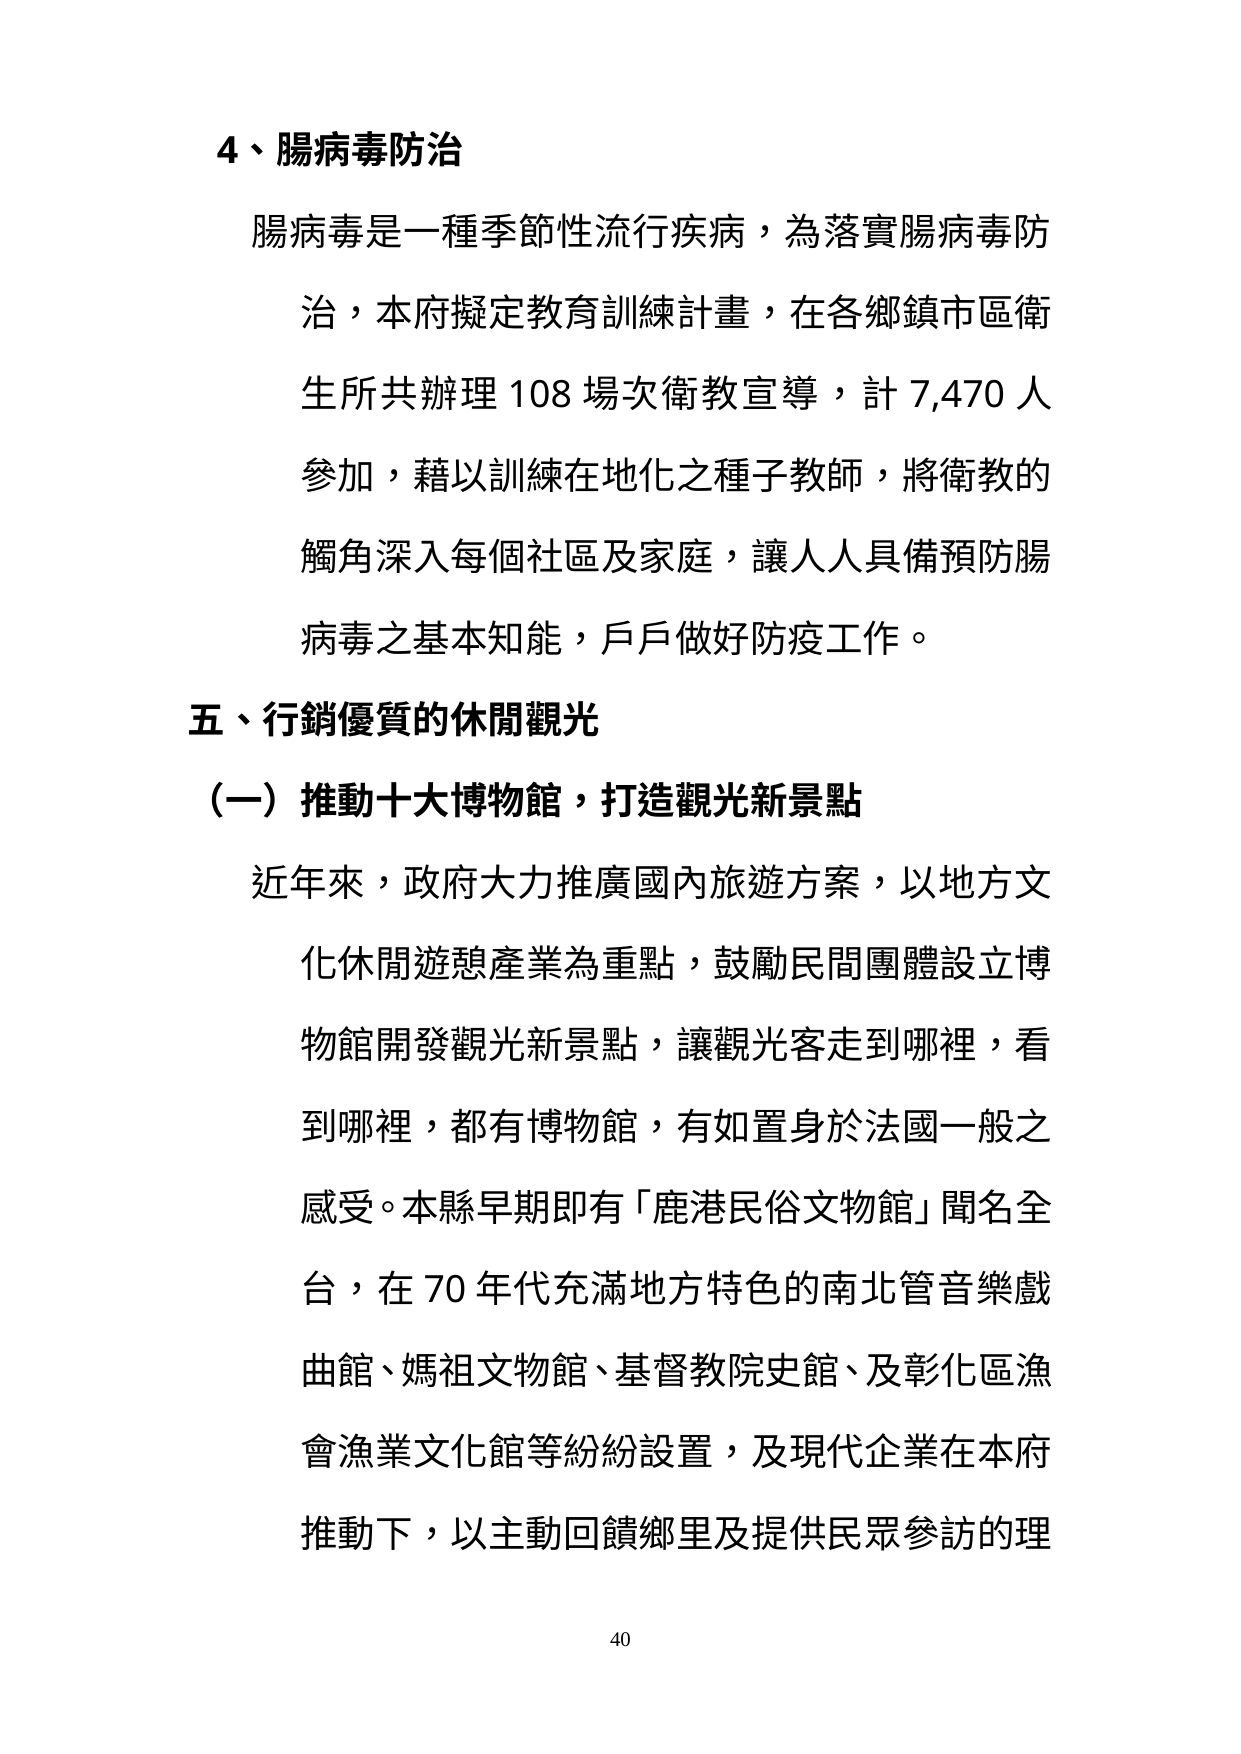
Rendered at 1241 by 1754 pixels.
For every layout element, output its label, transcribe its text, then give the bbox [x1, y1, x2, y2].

text 五、行銷優質的休閒觀光 [187, 690, 1053, 744]
text 4、腸病毒防治 [187, 120, 1053, 174]
text （一）推動十大博物館，打造觀光新景點 [187, 771, 1053, 826]
text 腸病毒是一種季節性流行疾病，為落實腸病毒防治，本府擬定教育訓練計畫，在各鄉鎮市區衛生所共辦理108場次衛教宣導，計7,470人參加，藉以訓練在地化之種子教師，將衛教的觸角深入每個社區及家庭，讓人人具備預防腸病毒之基本知能，戶戶做好防疫工作。 [187, 202, 1053, 663]
text 近年來，政府大力推廣國內旅遊方案，以地方文化休閒遊憩產業為重點，鼓勵民間團體設立博物館開發觀光新景點，讓觀光客走到哪裡，看到哪裡，都有博物館，有如置身於法國一般之感受。本縣早期即有「鹿港民俗文物館」聞名全台，在70年代充滿地方特色的南北管音樂戲曲館、媽祖文物館、基督教院史館、及彰化區漁會漁業文化館等紛紛設置，及現代企業在本府推動下，以主動回饋鄉里及提供民眾參訪的理 [187, 853, 1053, 1558]
